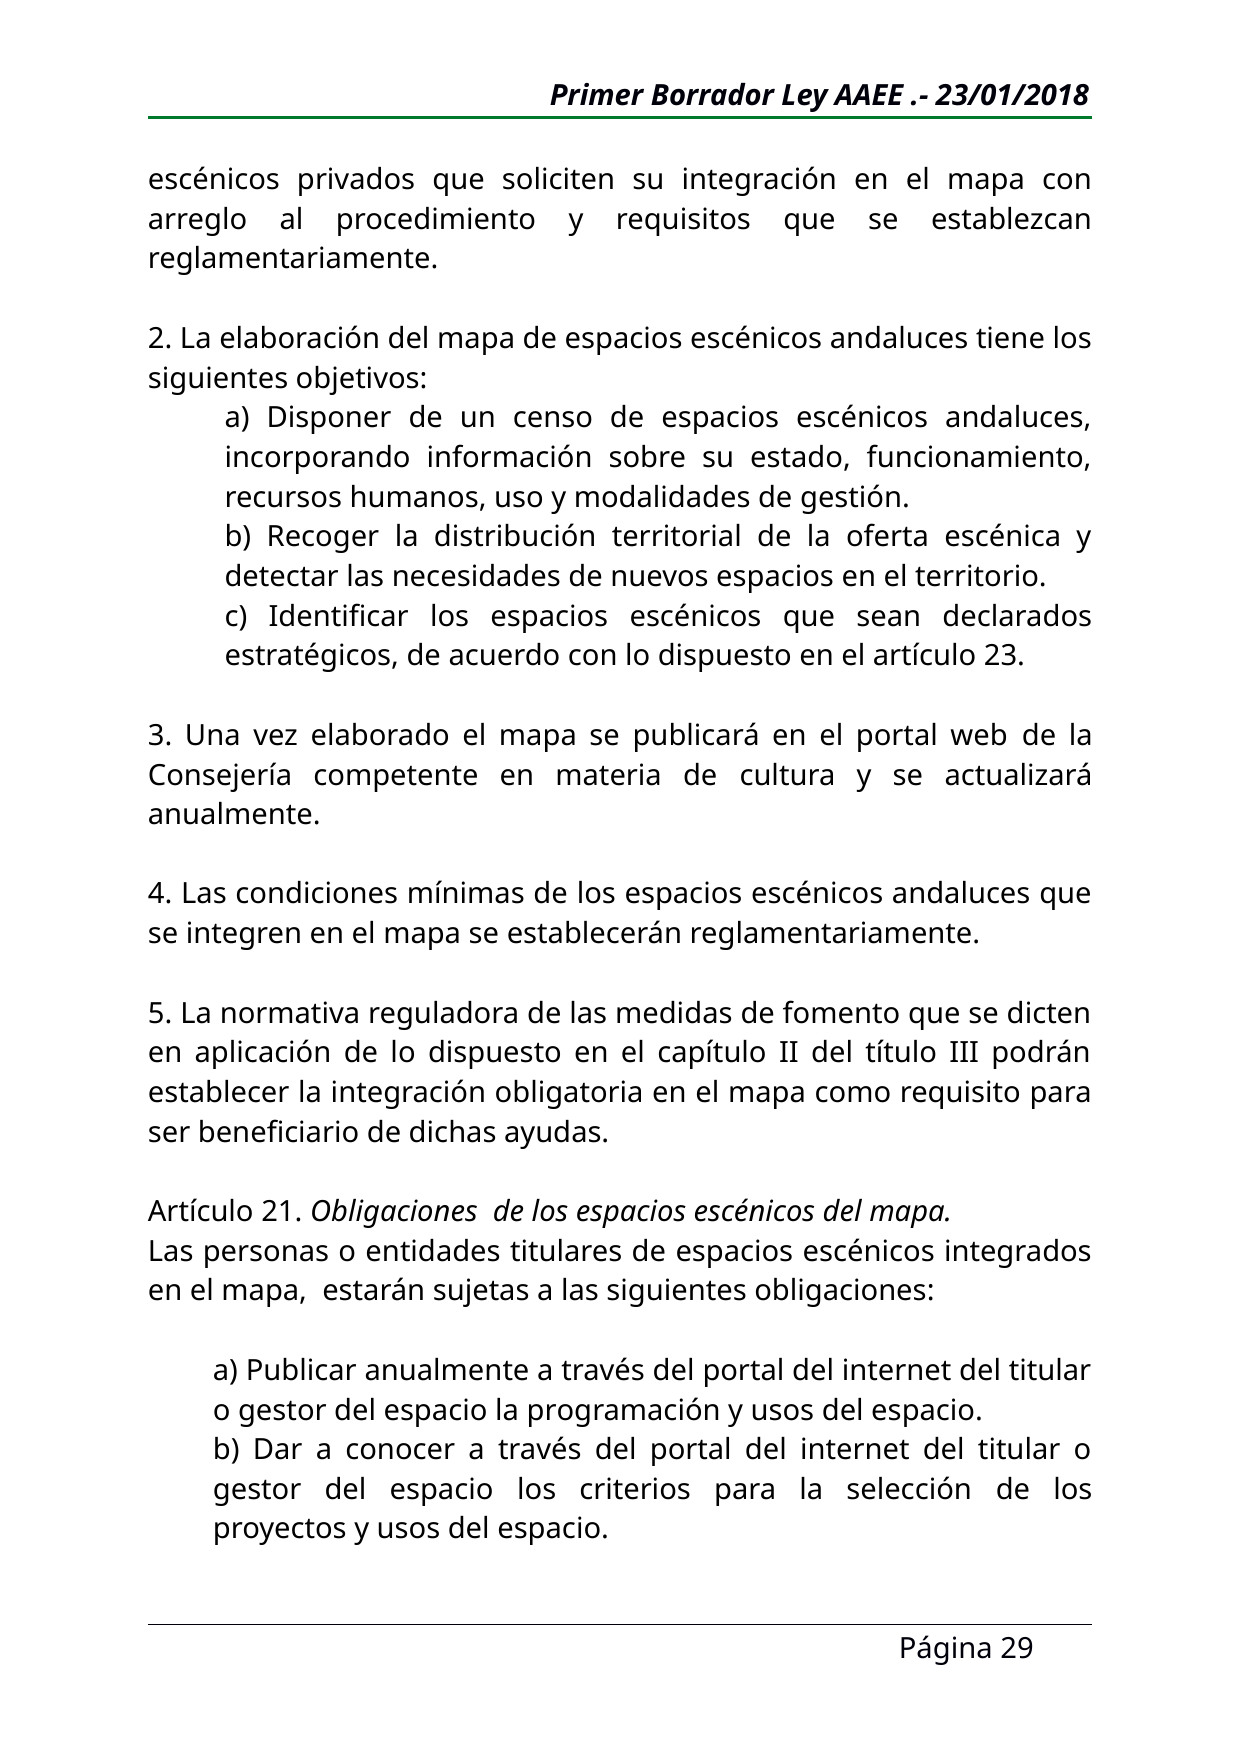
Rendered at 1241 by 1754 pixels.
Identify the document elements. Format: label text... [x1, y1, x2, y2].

list c) Identificar los espacios escénicos que sean declarados estratégicos, de acuerdo con lo dispuesto en el artículo 23. [224, 595, 1092, 674]
text Artículo 21. Obligaciones de los espacios escénicos del mapa. [148, 1190, 1092, 1230]
list b) Recoger la distribución territorial de la oferta escénica y detectar las necesidades de nuevos espacios en el territorio. [224, 516, 1092, 595]
list 4. Las condiciones mínimas de los espacios escénicos andaluces que se integren en el mapa se establecerán reglamentariamente. [148, 873, 1092, 952]
list 3. Una vez elaborado el mapa se publicará en el portal web de la Consejería competente en materia de cultura y se actualizará anualmente. [148, 714, 1092, 833]
list 2. La elaboración del mapa de espacios escénicos andaluces tiene los siguientes objetivos: [148, 317, 1092, 397]
list escénicos privados que soliciten su integración en el mapa con arreglo al procedimiento y requisitos que se establezcan reglamentariamente. [148, 158, 1092, 277]
list 5. La normativa reguladora de las medidas de fomento que se dicten en aplicación de lo dispuesto en el capítulo II del título III podrán establecer la integración obligatoria en el mapa como requisito para ser beneficiario de dichas ayudas. [148, 992, 1092, 1151]
list Las personas o entidades titulares de espacios escénicos integrados en el mapa, estarán sujetas a las siguientes obligaciones: [148, 1230, 1092, 1309]
list a) Publicar anualmente a través del portal del internet del titular o gestor del espacio la programación y usos del espacio. [213, 1349, 1092, 1428]
list a) Disponer de un censo de espacios escénicos andaluces, incorporando información sobre su estado, funcionamiento, recursos humanos, uso y modalidades de gestión. [224, 397, 1092, 516]
list b) Dar a conocer a través del portal del internet del titular o gestor del espacio los criterios para la selección de los proyectos y usos del espacio. [213, 1428, 1092, 1547]
